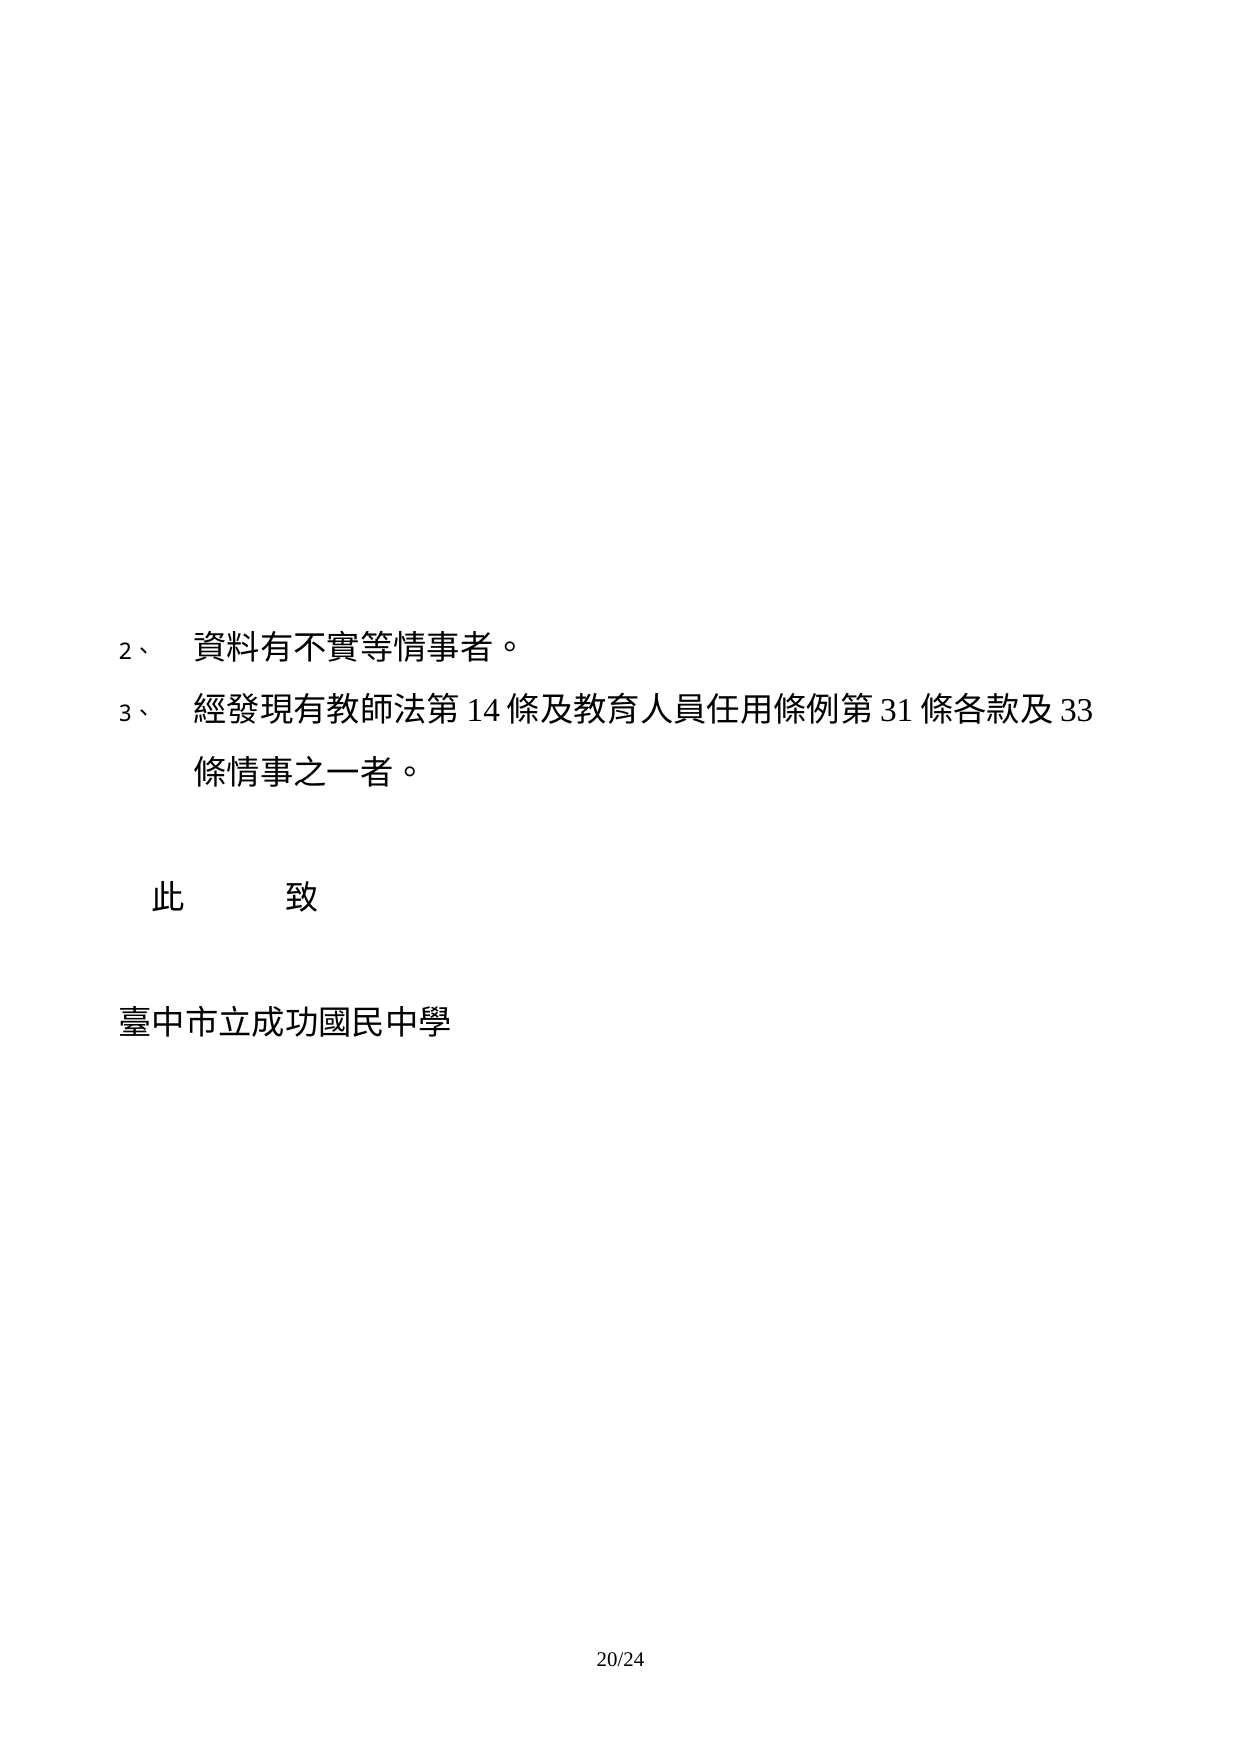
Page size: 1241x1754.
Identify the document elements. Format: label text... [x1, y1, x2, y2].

text 此 致 [118, 853, 1122, 915]
list 資料有不實等情事者。 [118, 603, 1122, 665]
list 經發現有教師法第14條及教育人員任用條例第31條各款及33條情事之一者。 [118, 665, 1122, 790]
text 臺中市立成功國民中學 [118, 978, 1122, 1040]
